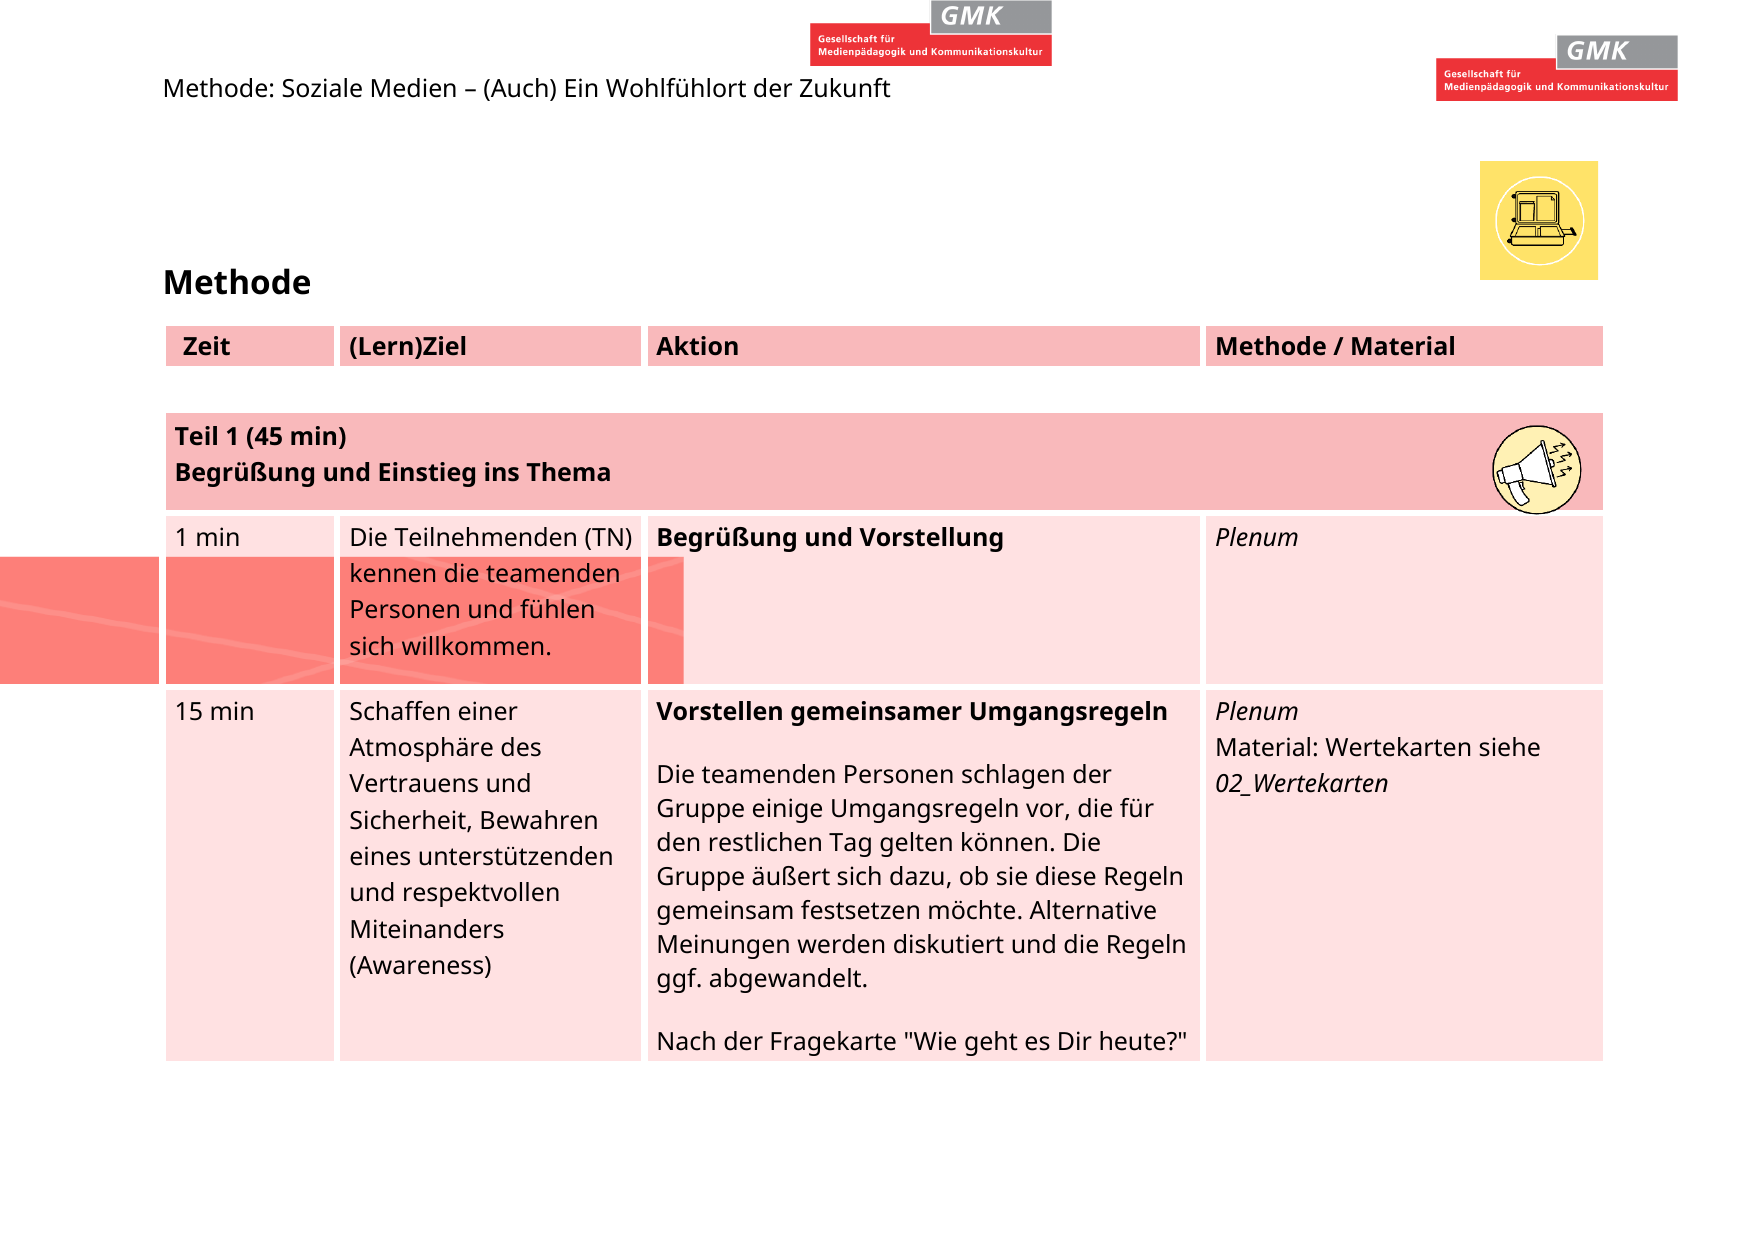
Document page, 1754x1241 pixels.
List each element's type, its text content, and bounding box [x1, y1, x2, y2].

table_cell Plenum [1206, 516, 1603, 684]
table_cell 1 min [166, 516, 334, 556]
table_cell [648, 372, 1200, 407]
table_cell Die Teilnehmenden (TN) kennen die teamenden Personen und fühlen sich willkommen. [340, 516, 641, 556]
table_header (Lern)Ziel [340, 326, 641, 366]
subtitle Methode [162, 259, 1606, 304]
table_cell Teil 1 (45 min) Begrüßung und Einstieg ins Thema [166, 413, 1603, 510]
table_header Aktion [648, 326, 1200, 366]
table_cell [1206, 372, 1603, 407]
table_cell Schaffen einer Atmosphäre des Vertrauens und Sicherheit, Bewahren eines unterstützenden und respektvollen Miteinanders (Awareness) [340, 690, 641, 1061]
table_cell Plenum Material: Wertekarten siehe 02_Wertekarten [1206, 690, 1603, 1061]
table_cell Vorstellen gemeinsamer Umgangsregeln Die teamenden Personen schlagen der Gruppe einige Umgangsregeln vor, die für den restlichen Tag gelten können. Die Gruppe äußert sich dazu, ob sie diese Regeln gemeinsam festsetzen möchte. Alternative Meinungen werden diskutiert und die Regeln ggf. abgewandelt. Nach der Fragekarte "Wie geht es Dir heute?" [648, 690, 1200, 1061]
table_header Zeit [166, 326, 334, 366]
table_cell [166, 372, 334, 407]
table_cell [340, 372, 641, 407]
table_cell Begrüßung und Vorstellung [648, 516, 1200, 684]
table_header Methode / Material [1206, 326, 1603, 366]
table_cell 15 min [166, 690, 334, 1061]
